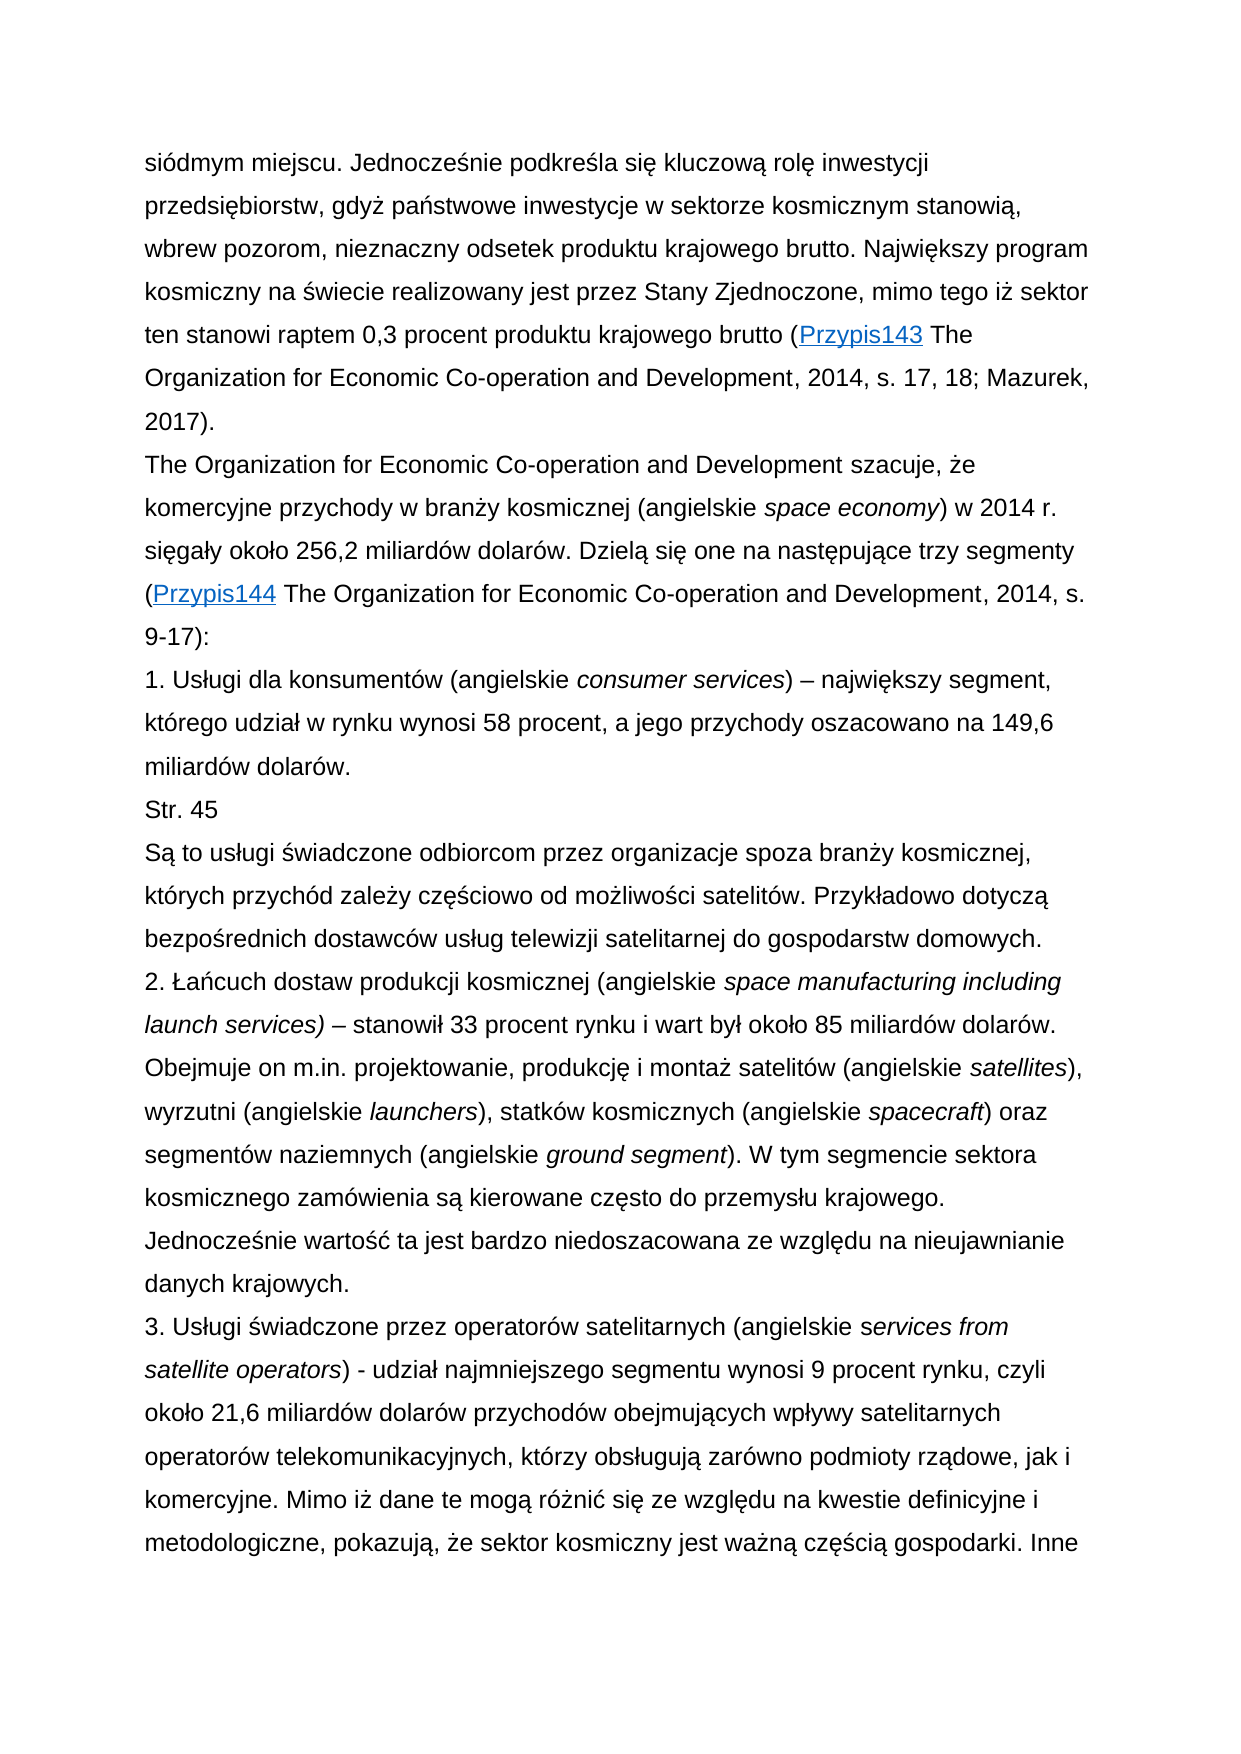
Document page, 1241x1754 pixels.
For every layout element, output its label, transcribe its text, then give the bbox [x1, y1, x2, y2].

text 3. Usługi świadczone przez operatorów satelitarnych (angielskie services from satellite operators) - udział najmniejszego segmentu wynosi 9 procent rynku, czyli około 21,6 miliardów dolarów przychodów obejmujących wpływy satelitarnych operatorów telekomunikacyjnych, którzy obsługują zarówno podmioty rządowe, jak i komercyjne. Mimo iż dane te mogą różnić się ze względu na kwestie definicyjne i metodologiczne, pokazują, że sektor kosmiczny jest ważną częścią gospodarki. Inne [144, 1312, 1096, 1556]
text Str. 45 [144, 794, 1096, 823]
text siódmym miejscu. Jednocześnie podkreśla się kluczową rolę inwestycji przedsiębiorstw, gdyż państwowe inwestycje w sektorze kosmicznym stanowią, wbrew pozorom, nieznaczny odsetek produktu krajowego brutto. Największy program kosmiczny na świecie realizowany jest przez Stany Zjednoczone, mimo tego iż sektor ten stanowi raptem 0,3 procent produktu krajowego brutto (Przypis143 The Organization for Economic Co-operation and Development, 2014, s. 17, 18; Mazurek, 2017). [144, 148, 1096, 435]
text Są to usługi świadczone odbiorcom przez organizacje spoza branży kosmicznej, których przychód zależy częściowo od możliwości satelitów. Przykładowo dotyczą bezpośrednich dostawców usług telewizji satelitarnej do gospodarstw domowych. [144, 838, 1096, 953]
text The Organization for Economic Co-operation and Development szacuje, że komercyjne przychody w branży kosmicznej (angielskie space economy) w 2014 r. sięgały około 256,2 miliardów dolarów. Dzielą się one na następujące trzy segmenty (Przypis144 The Organization for Economic Co-operation and Development, 2014, s. 9-17): [144, 449, 1096, 651]
text 1. Usługi dla konsumentów (angielskie consumer services) – największy segment, którego udział w rynku wynosi 58 procent, a jego przychody oszacowano na 149,6 miliardów dolarów. [144, 665, 1096, 780]
text 2. Łańcuch dostaw produkcji kosmicznej (angielskie space manufacturing including launch services) – stanowił 33 procent rynku i wart był około 85 miliardów dolarów. Obejmuje on m.in. projektowanie, produkcję i montaż satelitów (angielskie satellites), wyrzutni (angielskie launchers), statków kosmicznych (angielskie spacecraft) oraz segmentów naziemnych (angielskie ground segment). W tym segmencie sektora kosmicznego zamówienia są kierowane często do przemysłu krajowego. Jednocześnie wartość ta jest bardzo niedoszacowana ze względu na nieujawnianie danych krajowych. [144, 967, 1096, 1298]
